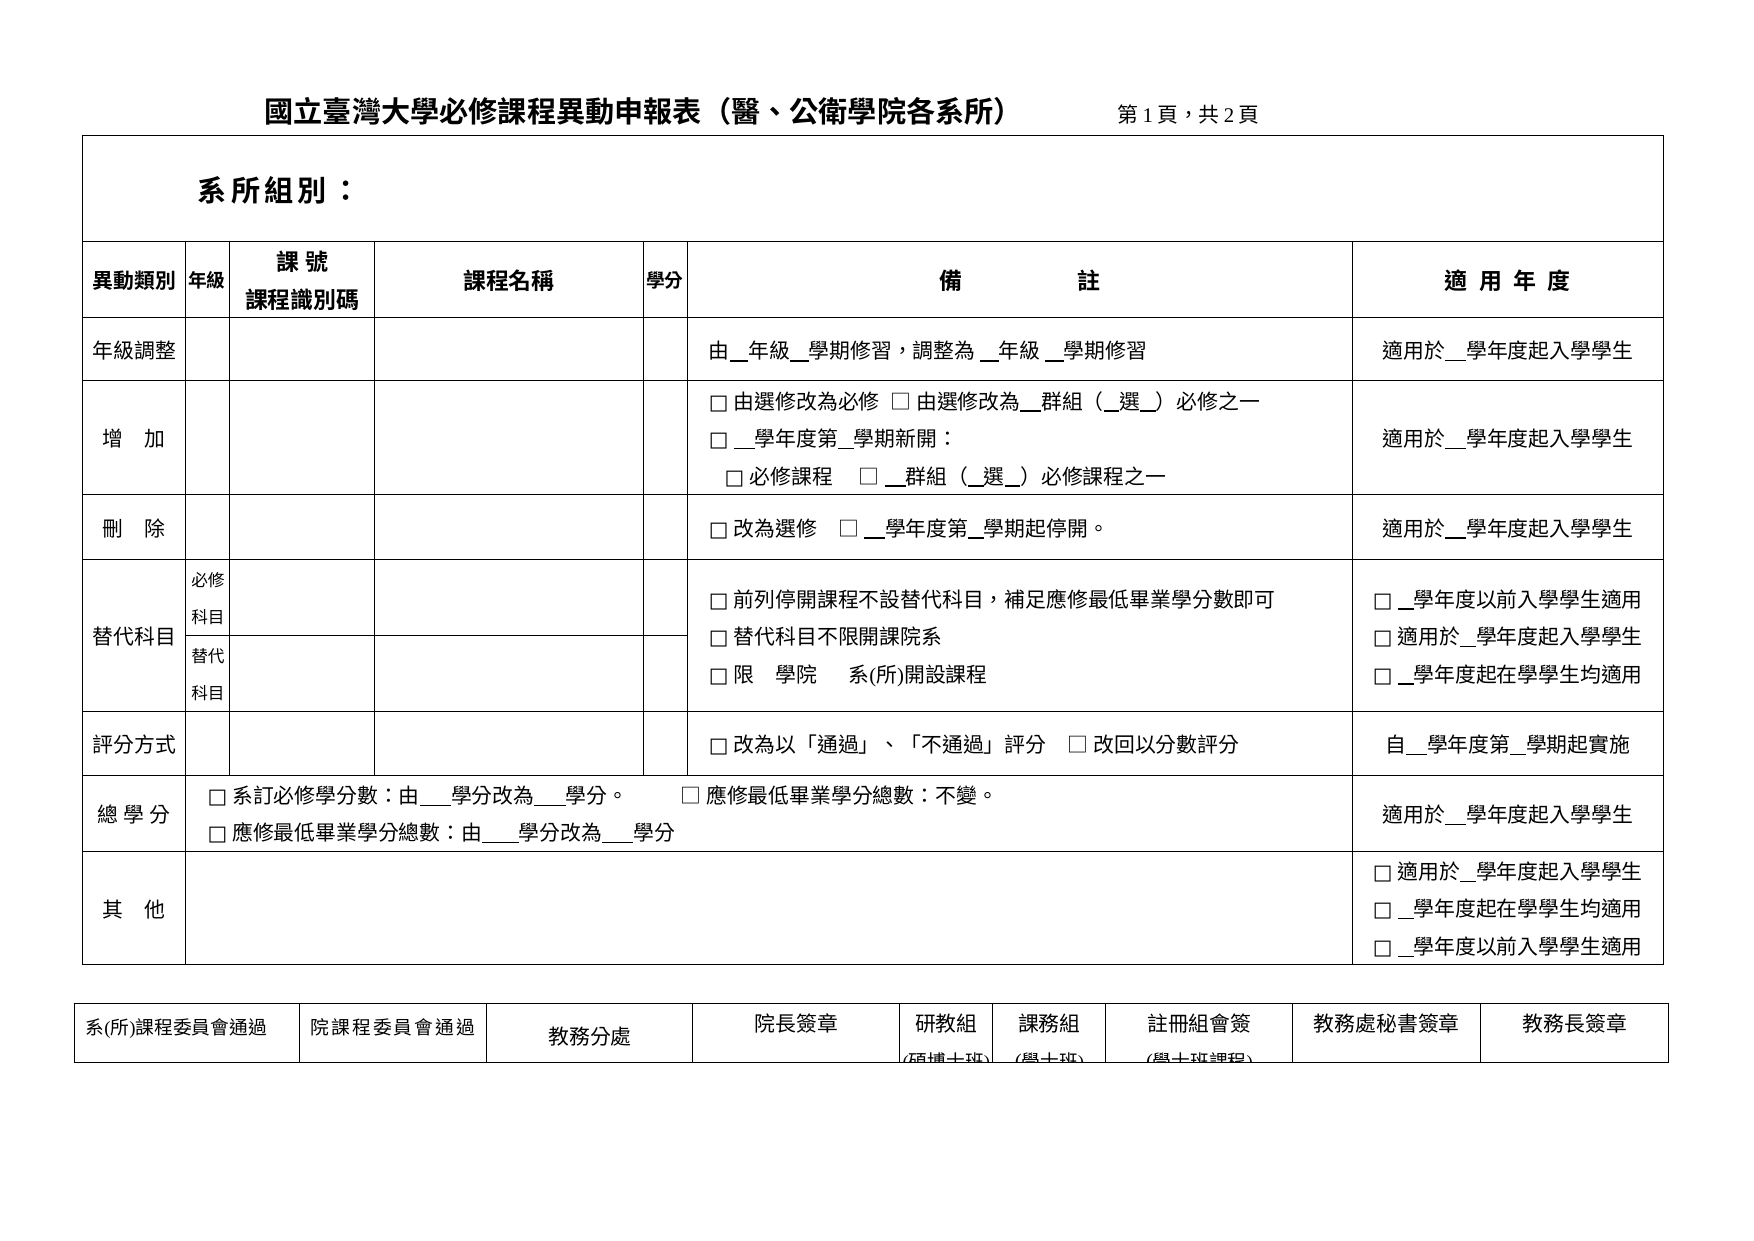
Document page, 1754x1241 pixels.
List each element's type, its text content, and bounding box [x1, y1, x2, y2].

table_cell □ 適用於 學年度起入學學生 □ 學年度起在學學生均適用 □ 學年度以前入學學生適用 [1353, 852, 1663, 964]
table_cell 異動類別 [83, 242, 185, 317]
table_cell 增 加 [83, 381, 185, 494]
table_header 教務分處 [487, 1004, 692, 1062]
table_cell [644, 495, 687, 559]
table_cell [230, 712, 374, 774]
table_cell 適用於 學年度起入學學生 [1353, 495, 1663, 559]
table_cell 適 用 年 度 [1353, 242, 1663, 317]
table_cell [186, 381, 229, 494]
table_cell [644, 712, 687, 774]
table_cell □ 前列停開課程不設替代科目，補足應修最低畢業學分數即可 □ 替代科目不限開課院系 □ 限 學院 系(所)開設課程 [688, 560, 1352, 711]
table_cell □ 學年度以前入學學生適用 □ 適用於 學年度起入學學生 □ 學年度起在學學生均適用 [1353, 560, 1663, 711]
table_cell [230, 636, 374, 711]
table_header 研教組 (碩博士班) [900, 1004, 992, 1062]
table_cell [186, 495, 229, 559]
table_cell □ 系訂必修學分數：由 學分改為 學分。 □ 應修最低畢業學分總數：不變。 □ 應修最低畢業學分總數：由 學分改為 學分 [186, 776, 1352, 851]
table_cell 課程名稱 [375, 242, 643, 317]
table_cell [375, 318, 643, 380]
table_cell 刪 除 [83, 495, 185, 559]
table_cell [375, 495, 643, 559]
table_cell 年級 [186, 242, 229, 317]
table_cell 其 他 [83, 852, 185, 964]
table_cell 學分 [644, 242, 687, 317]
table_cell [186, 318, 229, 380]
table_header 教務長簽章 [1481, 1004, 1668, 1062]
table_cell [644, 381, 687, 494]
table_cell [230, 495, 374, 559]
table_header 系(所)課程委員會通過 [75, 1004, 299, 1062]
table_cell [375, 381, 643, 494]
table_cell □ 由選修改為必修 □ 由選修改為 群組（ 選 ）必修之一 □ 學年度第 學期新開： □ 必修課程 □ 群組（ 選 ）必修課程之一 [688, 381, 1352, 494]
table_cell 替代科目 [186, 636, 229, 711]
table_cell 總 學 分 [83, 776, 185, 851]
table_header 課務組 (學士班) [993, 1004, 1105, 1062]
table_cell □ 改為選修 □ 學年度第 學期起停開。 [688, 495, 1352, 559]
table_cell 課 號 課程識別碼 [230, 242, 374, 317]
table_cell [644, 318, 687, 380]
table_cell 評分方式 [83, 712, 185, 774]
table_cell [375, 560, 643, 635]
table_header 院課程委員會通過 [300, 1004, 486, 1062]
table_cell [186, 712, 229, 774]
table_header 院長簽章 [693, 1004, 899, 1062]
table_cell 適用於 學年度起入學學生 [1353, 381, 1663, 494]
table_cell 由 年級 學期修習，調整為 年級 學期修習 [688, 318, 1352, 380]
table_cell 年級調整 [83, 318, 185, 380]
table_header 註冊組會簽 (學士班課程) [1106, 1004, 1292, 1062]
table_cell [186, 852, 1352, 964]
table_cell [375, 636, 643, 711]
table_cell [230, 318, 374, 380]
table_cell □ 改為以「通過」、「不通過」評分 □ 改回以分數評分 [688, 712, 1352, 774]
table_cell [644, 636, 687, 711]
table_cell 自 學年度第 學期起實施 [1353, 712, 1663, 774]
table_cell 適用於 學年度起入學學生 [1353, 318, 1663, 380]
table_cell 適用於 學年度起入學學生 [1353, 776, 1663, 851]
table_cell [230, 381, 374, 494]
table_cell [644, 560, 687, 635]
table_header 教務處秘書簽章 [1293, 1004, 1480, 1062]
table_cell 備 註 [688, 242, 1352, 317]
table_cell 必修科目 [186, 560, 229, 635]
table_cell 替代科目 [83, 560, 185, 711]
table_cell [375, 712, 643, 774]
table_cell [230, 560, 374, 635]
table_header 系所組別： [83, 136, 1663, 241]
